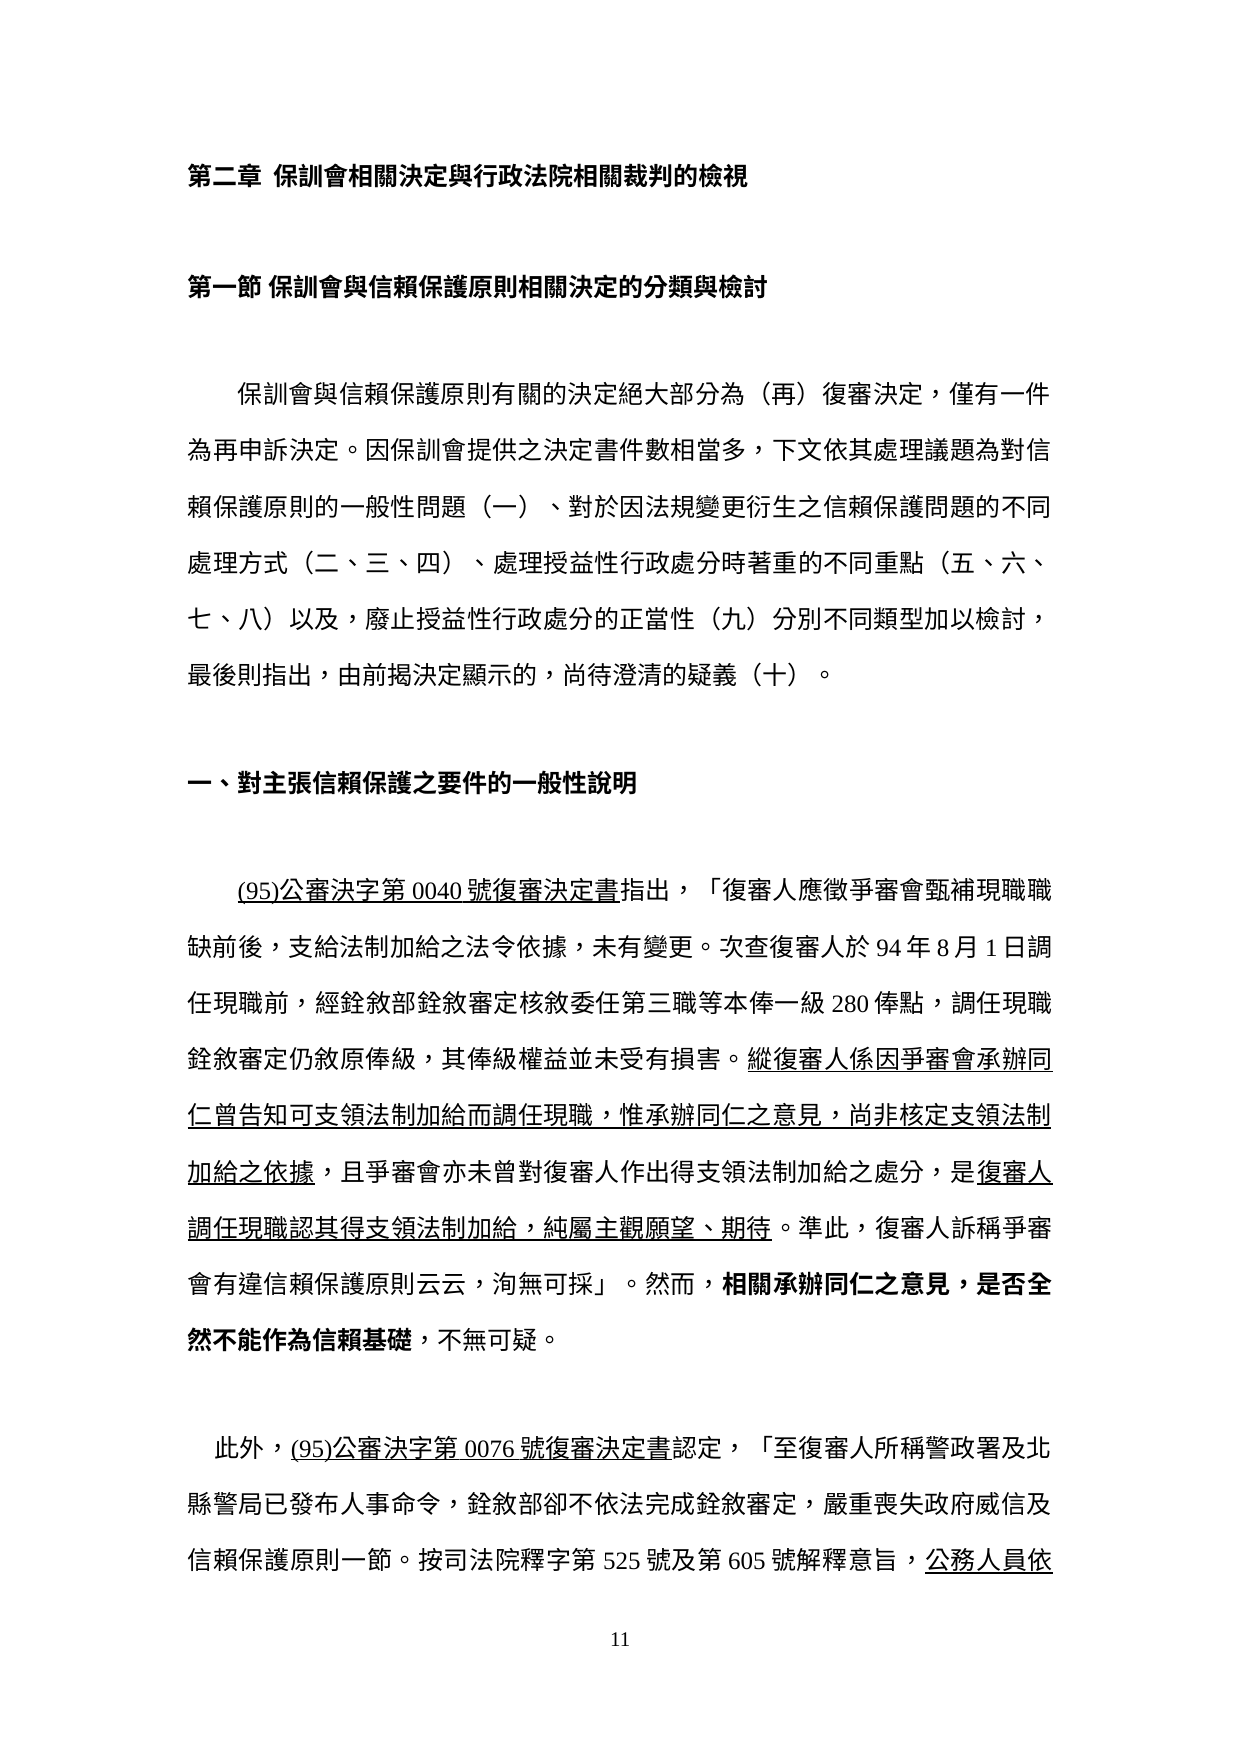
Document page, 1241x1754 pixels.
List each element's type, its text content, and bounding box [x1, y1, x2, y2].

text 此外，(95)公審決字第0076號復審決定書認定，「至復審人所稱警政署及北縣警局已發布人事命令，銓敘部卻不依法完成銓敘審定，嚴重喪失政府威信及信賴保護原則一節。按司法院釋字第525號及第605號解釋意旨，公務人員依法銓敘取得之官等俸級，基於憲法上服公職之權利，受制度性保障；又純屬願望、期待而未有表現其已生信賴之事實者，則欠缺信賴要件，不在保護範圍。是公務人員依法銓敘取得之官等俸級，始受制度性保障。茲以警察官之銓敘審定，係以職務派代為前提，再經銓敘部銓敘審定合格，始完成警察官之任用，故警政署及北縣警局原發布之人事命令，銓敘部以其並無職缺得以派代而無法辦理銓敘審定，並未完成警察官之任用，尚無信賴利益受影響情形」。此等論述方式至少是引人誤解的。蓋司法院大法官釋字第605號解釋本身即明白指出，即使無關憲法基本權的保障，人民依法規取得之利益仍應有信賴保護原則之適用；其正係在處理原無公務人員任用資格之聘用人員提敘權益的問題。 [187, 1421, 1053, 1571]
text 第一節 保訓會與信賴保護原則相關決定的分類與檢討 [187, 260, 1053, 298]
text 一、對主張信賴保護之要件的一般性說明 [187, 756, 1053, 794]
text 第二章 保訓會相關決定與行政法院相關裁判的檢視 [187, 150, 1053, 187]
text (95)公審決字第0040號復審決定書指出，「復審人應徵爭審會甄補現職職缺前後，支給法制加給之法令依據，未有變更。次查復審人於94年8月1日調任現職前，經銓敘部銓敘審定核敘委任第三職等本俸一級280俸點，調任現職銓敘審定仍敘原俸級，其俸級權益並未受有損害。縱復審人係因爭審會承辦同仁曾告知可支領法制加給而調任現職，惟承辦同仁之意見，尚非核定支領法制加給之依據，且爭審會亦未曾對復審人作出得支領法制加給之處分，是復審人調任現職認其得支領法制加給，純屬主觀願望、期待。準此，復審人訴稱爭審會有違信賴保護原則云云，洵無可採」。然而，相關承辦同仁之意見，是否全然不能作為信賴基礎，不無可疑。 [187, 864, 1053, 1351]
text 保訓會與信賴保護原則有關的決定絕大部分為（再）復審決定，僅有一件為再申訴決定。因保訓會提供之決定書件數相當多，下文依其處理議題為對信賴保護原則的一般性問題（一）、對於因法規變更衍生之信賴保護問題的不同處理方式（二、三、四）、處理授益性行政處分時著重的不同重點（五、六、七、八）以及，廢止授益性行政處分的正當性（九）分別不同類型加以檢討，最後則指出，由前揭決定顯示的，尚待澄清的疑義（十）。 [187, 368, 1053, 686]
